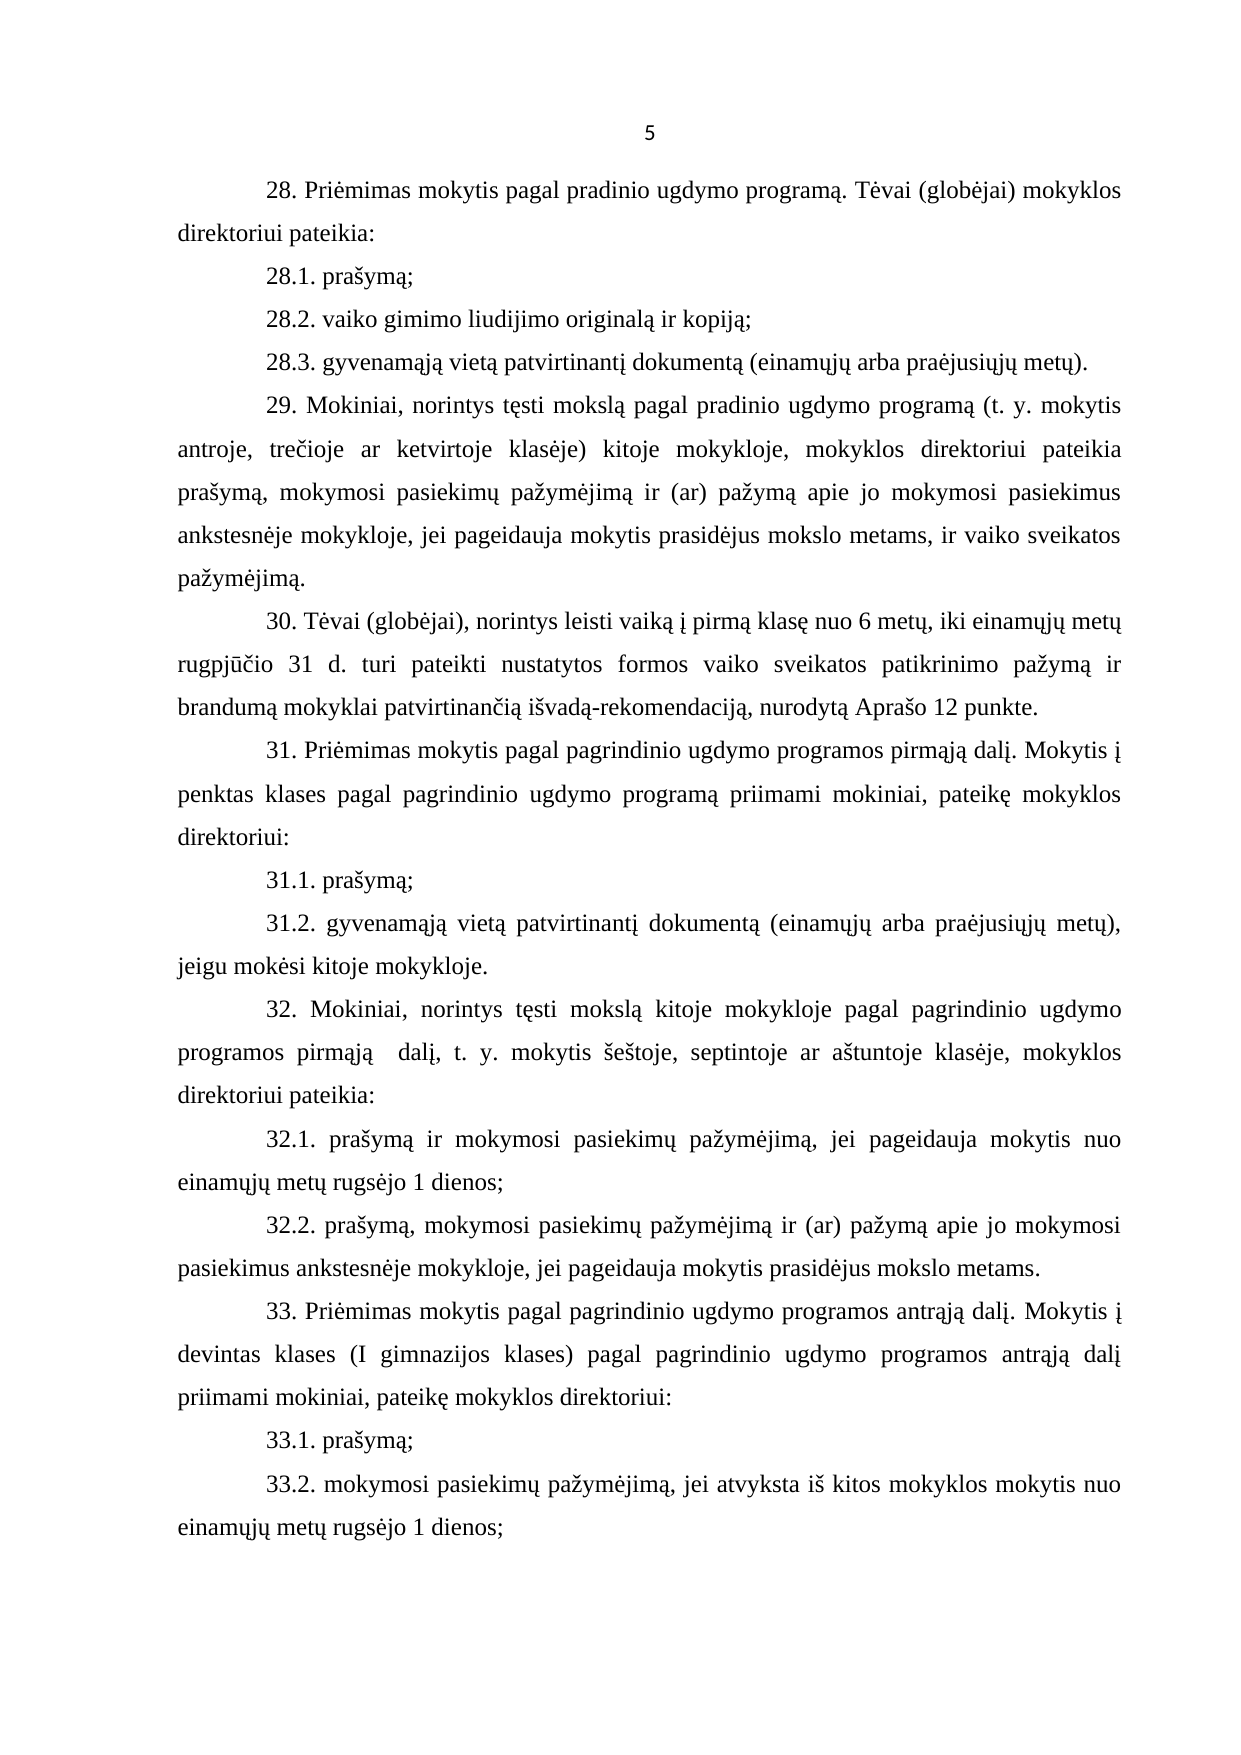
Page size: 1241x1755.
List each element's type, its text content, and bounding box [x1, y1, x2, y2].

text 28.3. gyvenamąją vietą patvirtinantį dokumentą (einamųjų arba praėjusiųjų metų). [177, 347, 1122, 376]
text 32.2. prašymą, mokymosi pasiekimų pažymėjimą ir (ar) pažymą apie jo mokymosi pasiekimus ankstesnėje mokykloje, jei pageidauja mokytis prasidėjus mokslo metams. [177, 1210, 1122, 1282]
text 33.2. mokymosi pasiekimų pažymėjimą, jei atvyksta iš kitos mokyklos mokytis nuo einamųjų metų rugsėjo 1 dienos; [177, 1469, 1122, 1541]
text 31. Priėmimas mokytis pagal pagrindinio ugdymo programos pirmąją dalį. Mokytis į penktas klases pagal pagrindinio ugdymo programą priimami mokiniai, pateikę mokyklos direktoriui: [177, 736, 1122, 851]
text 31.2. gyvenamąją vietą patvirtinantį dokumentą (einamųjų arba praėjusiųjų metų), jeigu mokėsi kitoje mokykloje. [177, 908, 1122, 980]
text 28.1. prašymą; [177, 261, 1122, 290]
text 30. Tėvai (globėjai), norintys leisti vaiką į pirmą klasę nuo 6 metų, iki einamųjų metų rugpjūčio 31 d. turi pateikti nustatytos formos vaiko sveikatos patikrinimo pažymą ir brandumą mokyklai patvirtinančią išvadą-rekomendaciją, nurodytą Aprašo 12 punkte. [177, 606, 1122, 721]
text 33.1. prašymą; [177, 1426, 1122, 1454]
text 32. Mokiniai, norintys tęsti mokslą kitoje mokykloje pagal pagrindinio ugdymo programos pirmąją dalį, t. y. mokytis šeštoje, septintoje ar aštuntoje klasėje, mokyklos direktoriui pateikia: [177, 994, 1122, 1109]
text 29. Mokiniai, norintys tęsti mokslą pagal pradinio ugdymo programą (t. y. mokytis antroje, trečioje ar ketvirtoje klasėje) kitoje mokykloje, mokyklos direktoriui pateikia prašymą, mokymosi pasiekimų pažymėjimą ir (ar) pažymą apie jo mokymosi pasiekimus ankstesnėje mokykloje, jei pageidauja mokytis prasidėjus mokslo metams, ir vaiko sveikatos pažymėjimą. [177, 391, 1122, 592]
text 32.1. prašymą ir mokymosi pasiekimų pažymėjimą, jei pageidauja mokytis nuo einamųjų metų rugsėjo 1 dienos; [177, 1124, 1122, 1196]
text 28.2. vaiko gimimo liudijimo originalą ir kopiją; [177, 304, 1122, 333]
text 28. Priėmimas mokytis pagal pradinio ugdymo programą. Tėvai (globėjai) mokyklos direktoriui pateikia: [177, 175, 1122, 247]
text 33. Priėmimas mokytis pagal pagrindinio ugdymo programos antrąją dalį. Mokytis į devintas klases (I gimnazijos klases) pagal pagrindinio ugdymo programos antrąją dalį priimami mokiniai, pateikę mokyklos direktoriui: [177, 1296, 1122, 1411]
text 31.1. prašymą; [177, 865, 1122, 894]
